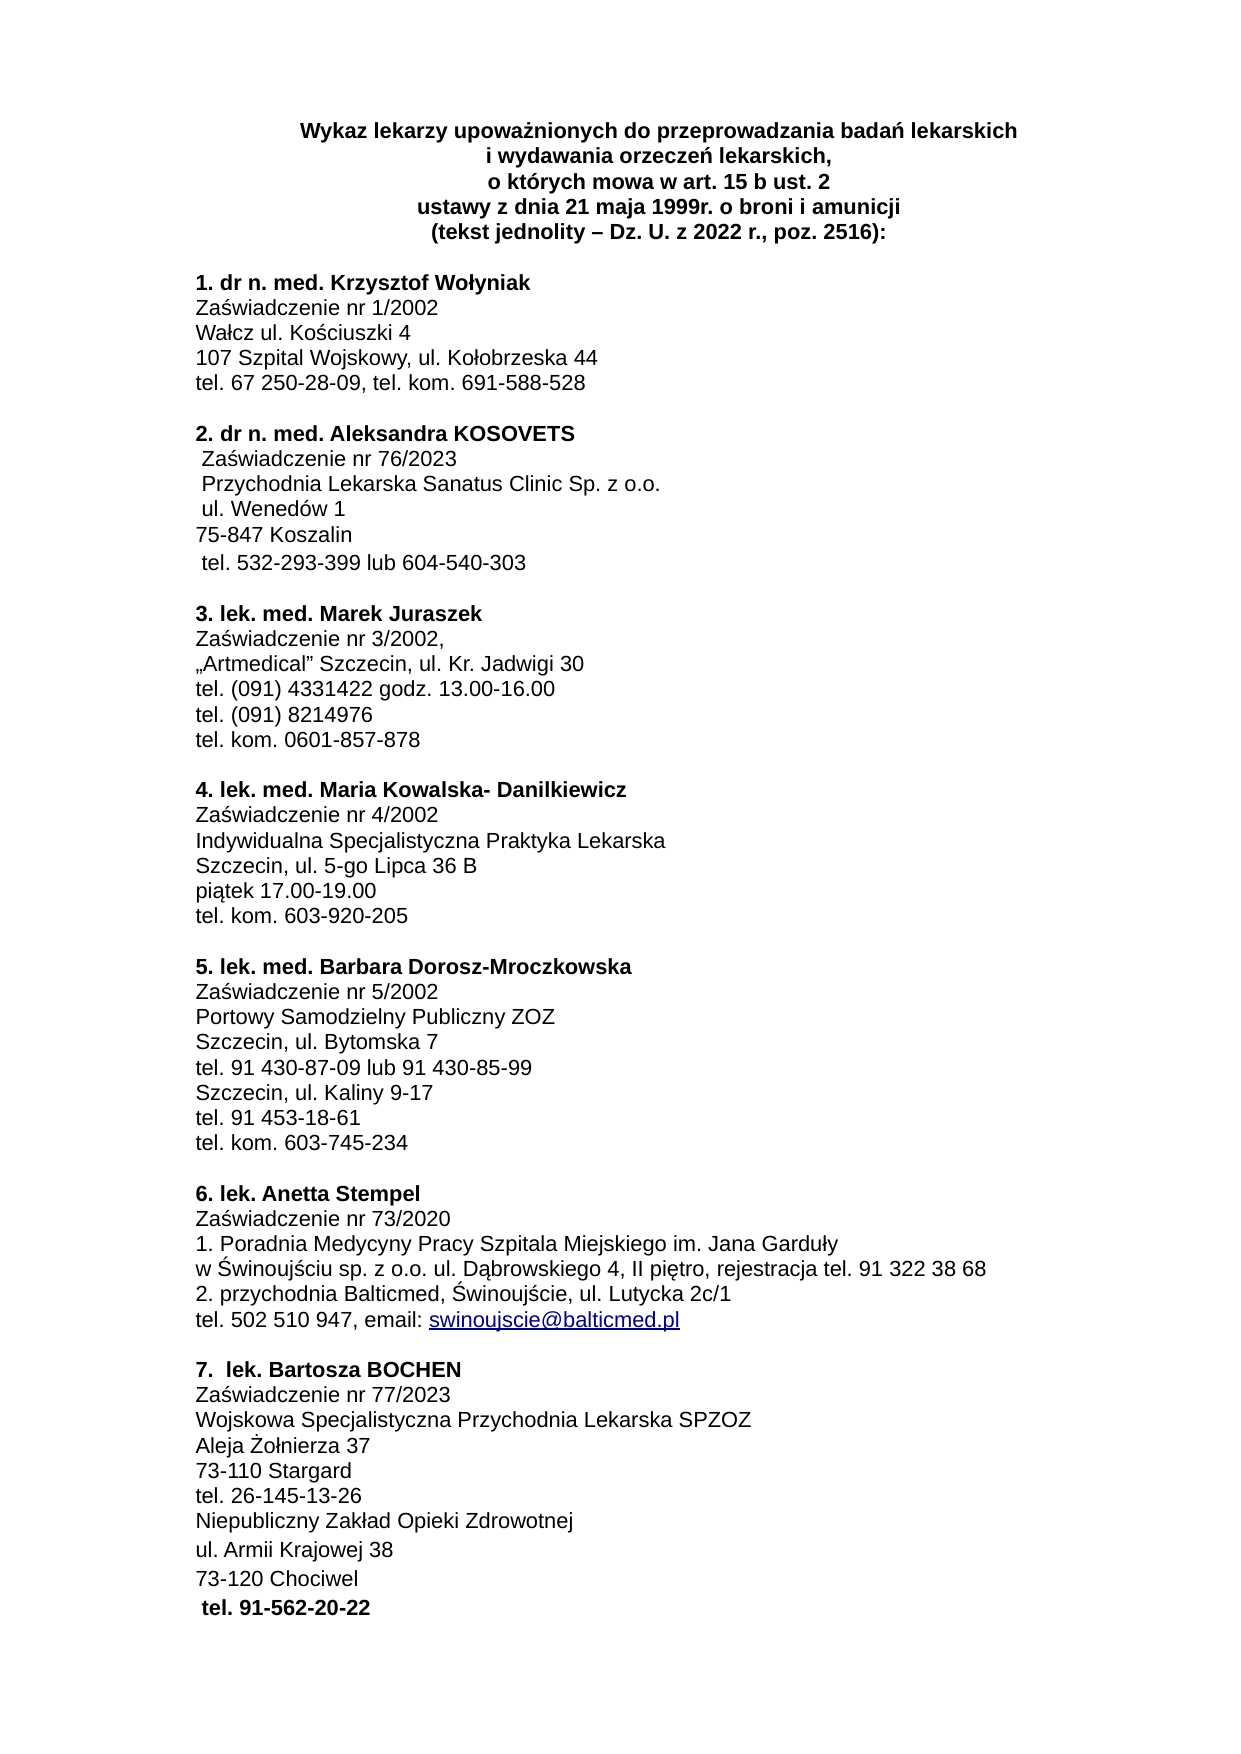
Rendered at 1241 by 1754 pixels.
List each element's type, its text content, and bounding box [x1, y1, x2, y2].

text 75-847 Koszalin [195, 521, 1120, 547]
text tel. 26-145-13-26 [195, 1483, 1120, 1508]
text Zaświadczenie nr 3/2002, [195, 626, 1122, 651]
text ul. Armii Krajowej 38 [195, 1537, 1116, 1562]
text Wykaz lekarzy upoważnionych do przeprowadzania badań lekarskich [195, 118, 1122, 143]
text 73-110 Stargard [195, 1458, 1120, 1483]
text Niepubliczny Zakład Opieki Zdrowotnej [195, 1508, 1116, 1533]
text Aleja Żołnierza 37 [195, 1432, 1122, 1458]
text 4. lek. med. Maria Kowalska- Danilkiewicz [195, 777, 1122, 802]
text Szczecin, ul. Kaliny 9-17 [195, 1079, 1122, 1105]
text 107 Szpital Wojskowy, ul. Kołobrzeska 44 [195, 345, 1122, 370]
text 2. dr n. med. Aleksandra KOSOVETS [195, 421, 1122, 446]
text ustawy z dnia 21 maja 1999r. o broni i amunicji [195, 194, 1122, 219]
text 73-120 Chociwel [195, 1566, 1116, 1591]
text Portowy Samodzielny Publiczny ZOZ [195, 1004, 1122, 1029]
text Szczecin, ul. Bytomska 7 [195, 1029, 1122, 1054]
text tel. (091) 8214976 [195, 701, 1122, 727]
text Zaświadczenie nr 1/2002 [195, 294, 1122, 320]
text tel. kom. 603-745-234 [195, 1130, 1122, 1155]
text 1. Poradnia Medycyny Pracy Szpitala Miejskiego im. Jana Garduły [195, 1231, 1122, 1256]
text tel. 91 453-18-61 [195, 1105, 1122, 1130]
text Przychodnia Lekarska Sanatus Clinic Sp. z o.o. [195, 471, 1120, 496]
text Zaświadczenie nr 73/2020 [195, 1206, 1122, 1231]
text 6. lek. Anetta Stempel [195, 1180, 1122, 1206]
text Zaświadczenie nr 77/2023 [195, 1382, 1122, 1407]
text Wojskowa Specjalistyczna Przychodnia Lekarska SPZOZ [195, 1407, 1122, 1432]
text piątek 17.00-19.00 [195, 878, 1122, 903]
text Zaświadczenie nr 4/2002 [195, 802, 1122, 827]
text tel. 67 250-28-09, tel. kom. 691-588-528 [195, 370, 1122, 395]
text 2. przychodnia Balticmed, Świnoujście, ul. Lutycka 2c/1 [195, 1281, 1122, 1306]
text tel. kom. 603-920-205 [195, 903, 1122, 928]
text 1. dr n. med. Krzysztof Wołyniak [195, 269, 1122, 294]
text tel. (091) 4331422 godz. 13.00-16.00 [195, 676, 1122, 701]
text 7. lek. Bartosza BOCHEN [195, 1357, 1122, 1382]
text Indywidualna Specjalistyczna Praktyka Lekarska [195, 827, 1122, 853]
text 5. lek. med. Barbara Dorosz-Mroczkowska [195, 953, 1122, 979]
text o których mowa w art. 15 b ust. 2 [195, 168, 1122, 194]
text tel. 91 430-87-09 lub 91 430-85-99 [195, 1054, 1122, 1079]
text Zaświadczenie nr 5/2002 [195, 979, 1122, 1004]
text tel. kom. 0601-857-878 [195, 727, 1122, 752]
text (tekst jednolity – Dz. U. z 2022 r., poz. 2516): [195, 219, 1122, 244]
text tel. 91-562-20-22 [195, 1595, 1122, 1620]
text Zaświadczenie nr 76/2023 [195, 446, 1120, 471]
text ul. Wenedów 1 [195, 496, 1120, 521]
text 3. lek. med. Marek Juraszek [195, 601, 1122, 626]
text „Artmedical” Szczecin, ul. Kr. Jadwigi 30 [195, 651, 1122, 676]
text w Świnoujściu sp. z o.o. ul. Dąbrowskiego 4, II piętro, rejestracja tel. 91 322 38 68 [195, 1256, 1122, 1281]
text tel. 502 510 947, email: swinoujscie@balticmed.pl [195, 1306, 1122, 1332]
text tel. 532-293-399 lub 604-540-303 [195, 547, 1120, 575]
text i wydawania orzeczeń lekarskich, [195, 143, 1122, 168]
text Szczecin, ul. 5-go Lipca 36 B [195, 853, 1122, 878]
text Wałcz ul. Kościuszki 4 [195, 320, 1122, 345]
